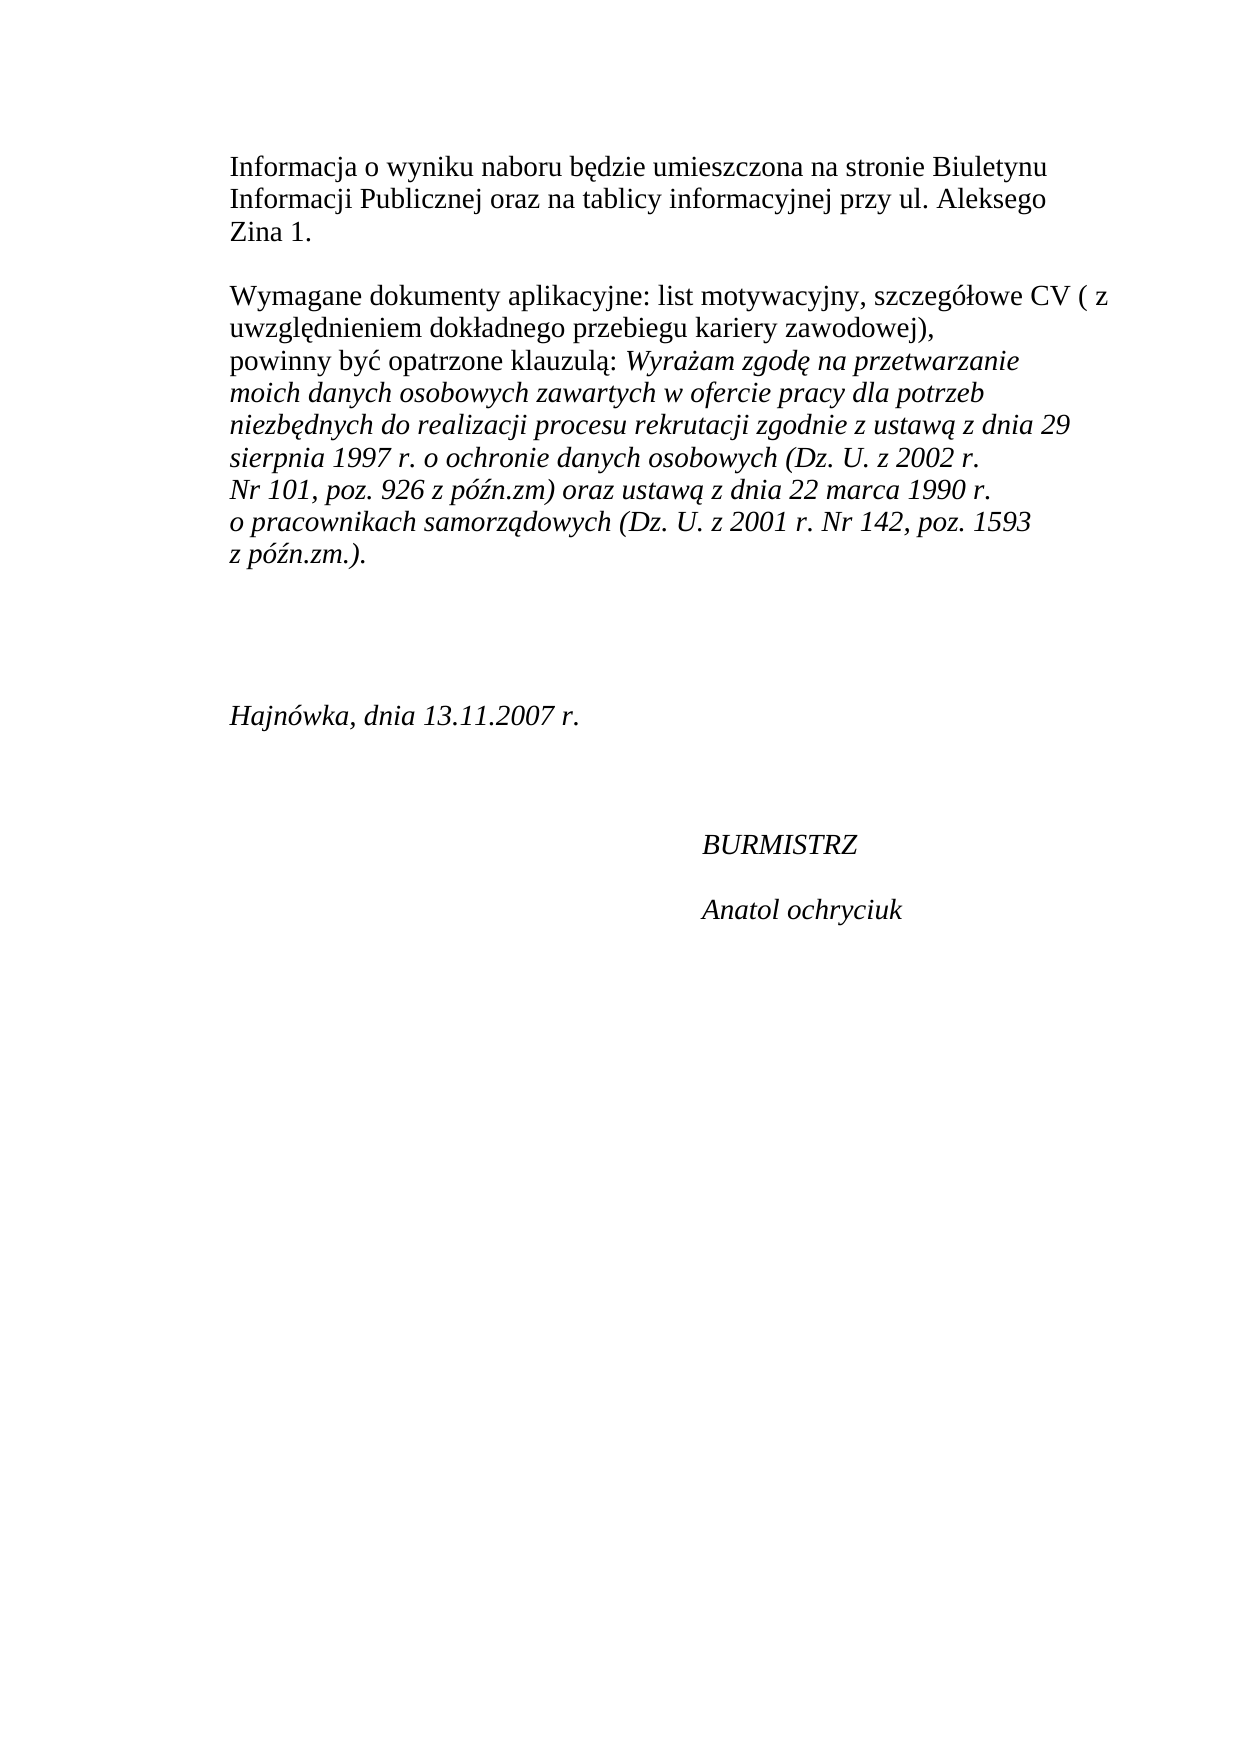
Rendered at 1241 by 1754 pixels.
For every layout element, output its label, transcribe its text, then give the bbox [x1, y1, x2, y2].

text Informacja o wyniku naboru będzie umieszczona na stronie Biuletynu [229, 150, 1122, 183]
text BURMISTRZ [229, 828, 1122, 861]
text Zina 1. [229, 215, 1122, 247]
text z późn.zm.). [229, 538, 1122, 570]
text niezbędnych do realizacji procesu rekrutacji zgodnie z ustawą z dnia 29 sierpnia 1997 r. o ochronie danych osobowych (Dz. U. z 2002 r. [229, 409, 1122, 473]
text powinny być opatrzone klauzulą: Wyrażam zgodę na przetwarzanie [229, 344, 1122, 376]
text Anatol ochryciuk [229, 893, 1122, 925]
text moich danych osobowych zawartych w ofercie pracy dla potrzeb [229, 376, 1122, 409]
text Wymagane dokumenty aplikacyjne: list motywacyjny, szczegółowe CV ( z uwzględnieniem dokładnego przebiegu kariery zawodowej), [229, 279, 1122, 344]
text Informacji Publicznej oraz na tablicy informacyjnej przy ul. Aleksego [229, 183, 1122, 215]
text Hajnówka, dnia 13.11.2007 r. [229, 699, 1122, 732]
text o pracownikach samorządowych (Dz. U. z 2001 r. Nr 142, poz. 1593 [229, 506, 1122, 538]
text Nr 101, poz. 926 z późn.zm) oraz ustawą z dnia 22 marca 1990 r. [229, 473, 1122, 506]
